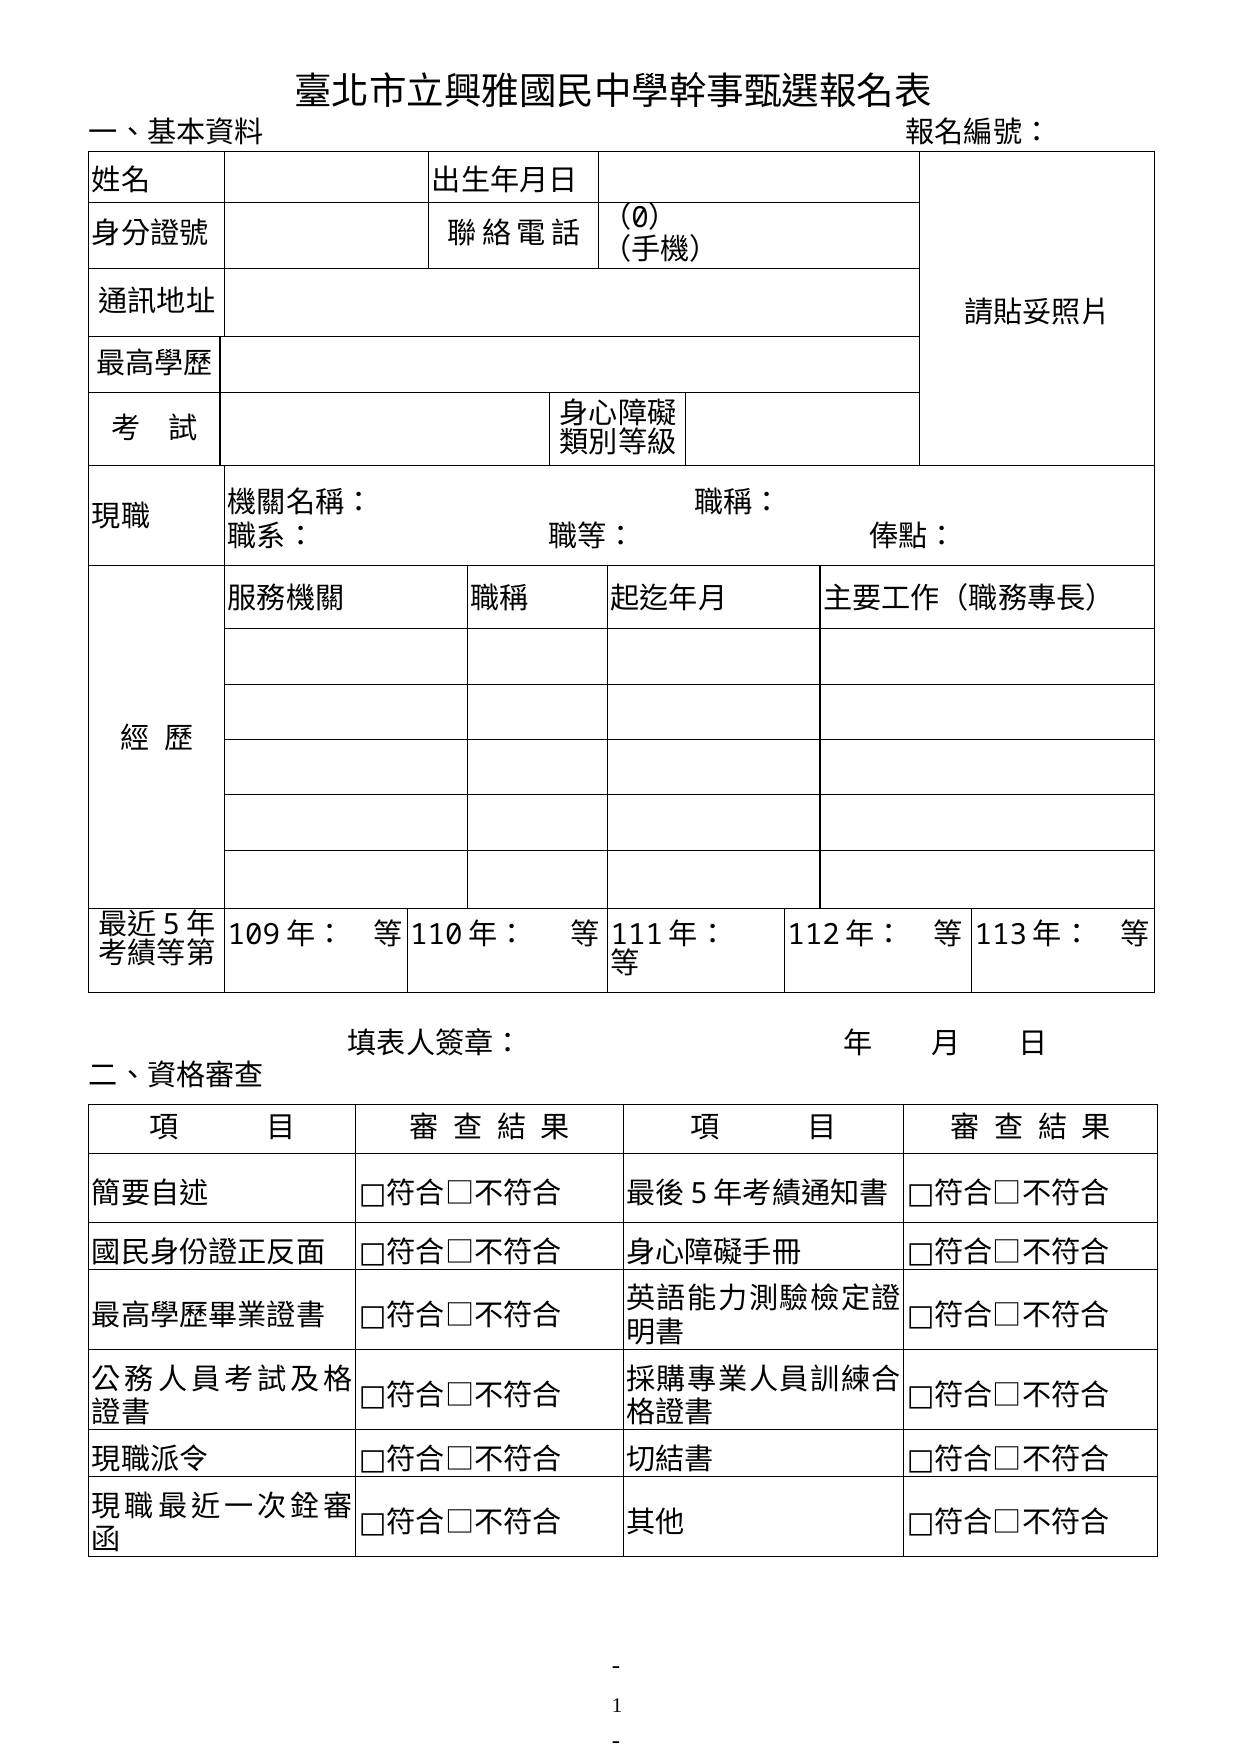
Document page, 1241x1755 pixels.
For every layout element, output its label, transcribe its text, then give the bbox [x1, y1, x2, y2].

table_cell [686, 393, 919, 465]
table_cell [468, 851, 607, 908]
table_cell [608, 795, 819, 849]
table_cell 主要工作（職務專長） [821, 566, 1154, 628]
table_header [599, 152, 919, 202]
table_cell 111年： 等 [608, 909, 784, 992]
table_cell [225, 685, 467, 739]
table_cell □符合□不符合 [356, 1270, 623, 1349]
table_cell □符合□不符合 [904, 1223, 1157, 1269]
table_cell 採購專業人員訓練合格證書 [624, 1350, 903, 1429]
table_cell □符合□不符合 [904, 1350, 1157, 1429]
table_cell 現職 [89, 466, 224, 565]
table_cell □符合□不符合 [356, 1223, 623, 1269]
table_cell 113年： 等 [972, 909, 1154, 992]
table_cell 考 試 [89, 393, 219, 465]
table_cell 服務機關 [225, 566, 467, 628]
table_cell 109年： 等 [225, 909, 407, 992]
table_cell [821, 685, 1154, 739]
table_header 審 查 結 果 [904, 1105, 1157, 1152]
table_cell [821, 629, 1154, 683]
table_cell [608, 685, 819, 739]
table_cell 最高學歷畢業證書 [89, 1270, 355, 1349]
table_cell 現職派令 [89, 1430, 355, 1476]
table_cell [225, 851, 467, 908]
table_cell [608, 629, 819, 683]
table_cell [821, 851, 1154, 908]
table_header [225, 152, 428, 202]
table_cell [608, 851, 819, 908]
table_cell [221, 337, 919, 392]
table_cell □符合□不符合 [356, 1430, 623, 1476]
table_cell 簡要自述 [89, 1154, 355, 1222]
table_cell 身分證號 [89, 203, 224, 267]
table_cell 起迄年月 [608, 566, 819, 628]
text 填表人簽章： 年 月 日 [89, 1031, 1062, 1060]
table_cell 最後5年考績通知書 [624, 1154, 903, 1222]
table_header 請貼妥照片 [920, 152, 1154, 465]
table_cell [225, 795, 467, 849]
table_cell □符合□不符合 [904, 1477, 1157, 1556]
table_header 項 目 [89, 1105, 355, 1152]
table_cell 112年： 等 [785, 909, 971, 992]
table_cell □符合□不符合 [356, 1477, 623, 1556]
table_header 姓名 [89, 152, 224, 202]
table_cell [225, 740, 467, 794]
table_header 出生年月日 [429, 152, 598, 202]
table_cell 最高學歷 [89, 337, 219, 392]
table_cell 身心障礙手冊 [624, 1223, 903, 1269]
table_cell 其他 [624, 1477, 903, 1556]
table_cell □符合□不符合 [356, 1154, 623, 1222]
table_cell 職稱 [468, 566, 607, 628]
table_cell □符合□不符合 [904, 1270, 1157, 1349]
table_cell 經 歷 [89, 566, 224, 908]
table_cell 通訊地址 [89, 269, 224, 336]
table_cell 機關名稱： 職稱： 職系： 職等： 俸點： [225, 466, 1154, 565]
table_cell [821, 740, 1154, 794]
table_cell 110年： 等 [408, 909, 607, 992]
table_cell [468, 685, 607, 739]
table_cell □符合□不符合 [356, 1350, 623, 1429]
table_cell □符合□不符合 [904, 1154, 1157, 1222]
table_cell [608, 740, 819, 794]
table_cell 現職最近一次銓審函 [89, 1477, 355, 1556]
table_cell □符合□不符合 [904, 1430, 1157, 1476]
text 一、基本資料 報名編號： [89, 119, 1137, 149]
table_cell [225, 629, 467, 683]
text 臺北市立興雅國民中學幹事甄選報名表 [89, 61, 1137, 115]
table_cell [221, 393, 549, 465]
table_cell [468, 740, 607, 794]
table_cell 國民身份證正反面 [89, 1223, 355, 1269]
table_cell 公務人員考試及格證書 [89, 1350, 355, 1429]
table_cell [225, 269, 919, 336]
table_header 審 查 結 果 [356, 1105, 623, 1152]
table_cell [821, 795, 1154, 849]
table_cell [225, 203, 428, 267]
table_cell 身心障礙類別等級 [550, 393, 685, 465]
table_cell [468, 795, 607, 849]
table_cell 聯絡電話 [429, 203, 598, 267]
text 二、資格審查 [89, 1062, 1137, 1091]
table_cell [468, 629, 607, 683]
table_cell 英語能力測驗檢定證明書 [624, 1270, 903, 1349]
table_cell 切結書 [624, 1430, 903, 1476]
table_cell （0） （手機） [599, 203, 919, 267]
table_cell 最近5年考績等第 [89, 909, 224, 992]
table_header 項 目 [624, 1105, 903, 1152]
